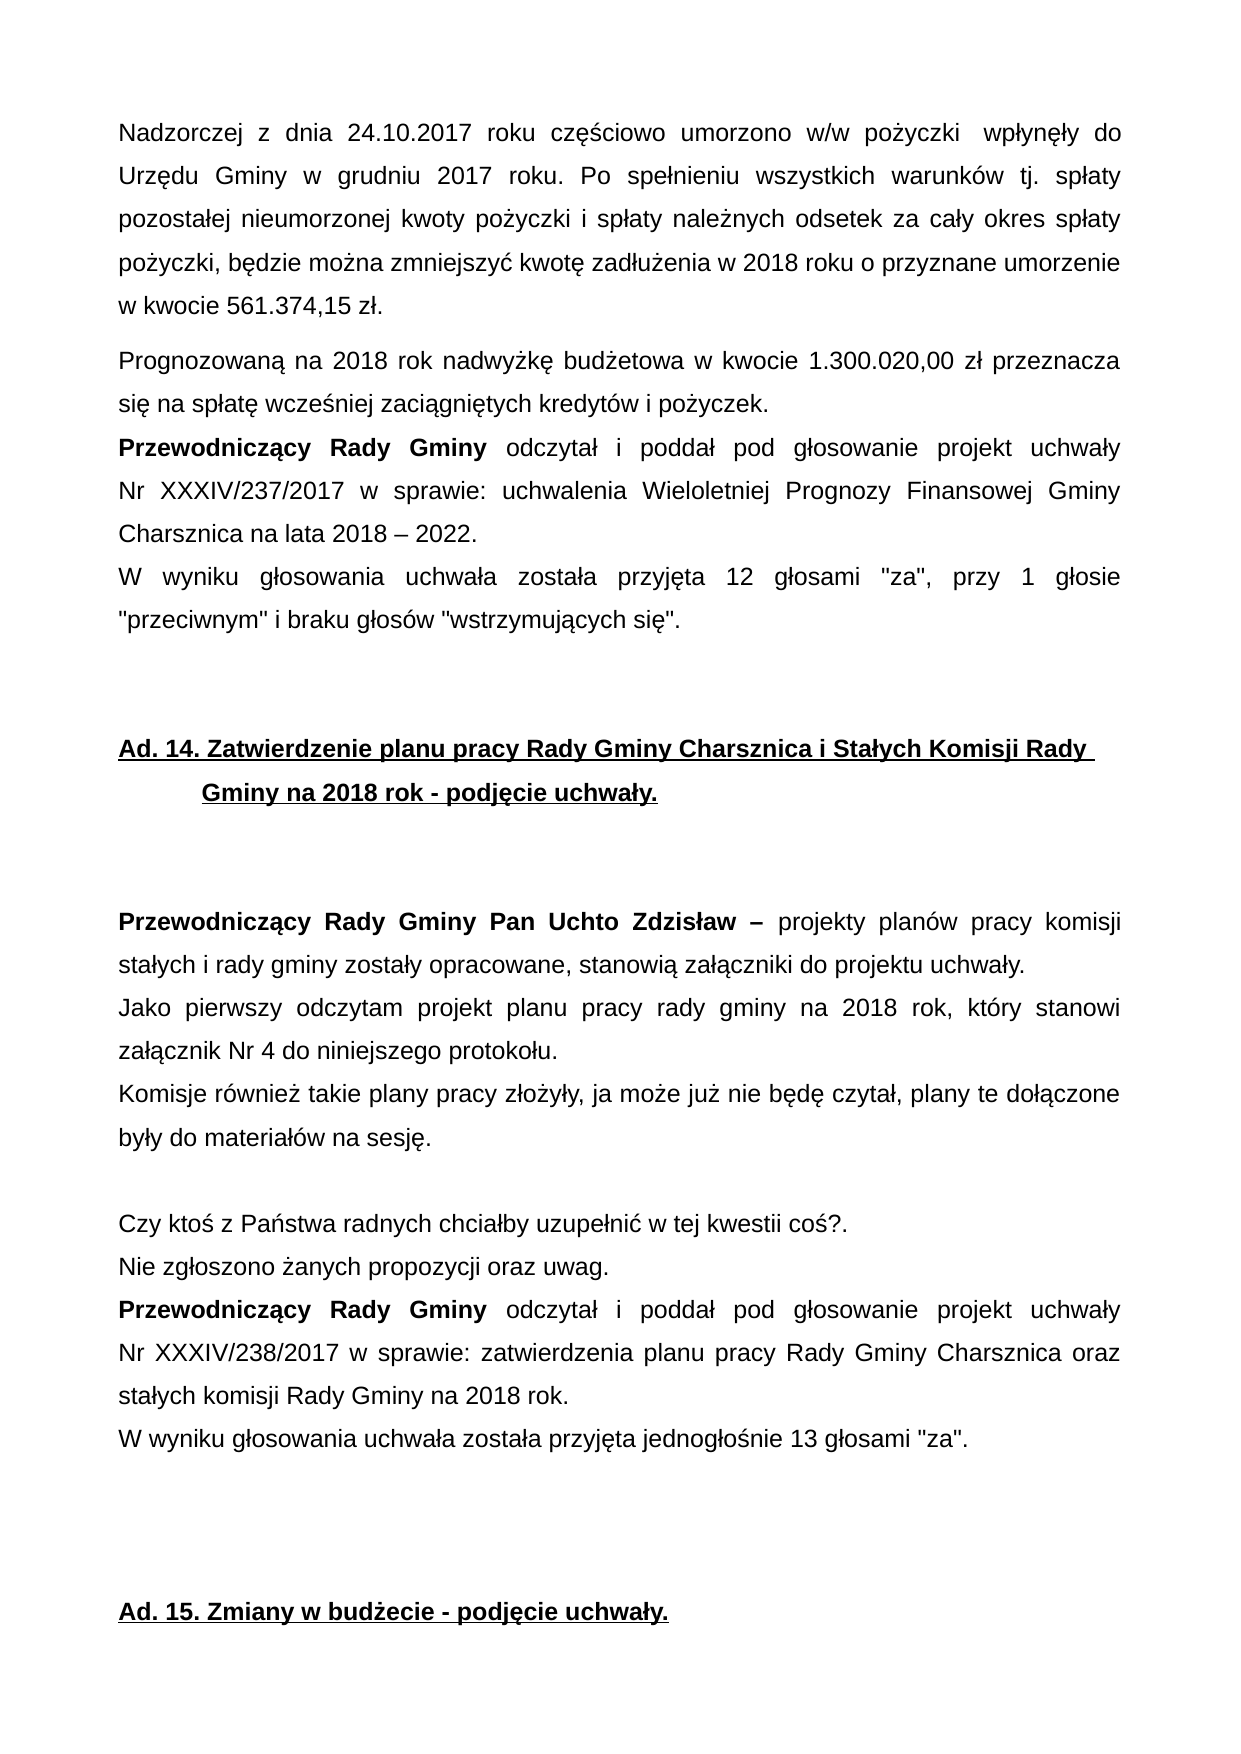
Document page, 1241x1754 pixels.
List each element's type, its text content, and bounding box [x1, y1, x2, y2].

text Czy ktoś z Państwa radnych chciałby uzupełnić w tej kwestii coś?. [118, 1209, 1122, 1237]
text Prognozowaną na 2018 rok nadwyżkę budżetowa w kwocie 1.300.020,00 zł przeznacza się na spłatę wcześniej zaciągniętych kredytów i pożyczek. [118, 346, 1122, 418]
text Ad. 14. Zatwierdzenie planu pracy Rady Gminy Charsznica i Stałych Komisji Rady [118, 734, 1122, 763]
text Przewodniczący Rady Gminy Pan Uchto Zdzisław – projekty planów pracy komisji stałych i rady gminy zostały opracowane, stanowią załączniki do projektu uchwały. [118, 907, 1122, 979]
text Nadzorczej z dnia 24.10.2017 roku częściowo umorzono w/w pożyczki wpłynęły do Urzędu Gminy w grudniu 2017 roku. Po spełnieniu wszystkich warunków tj. spłaty pozostałej nieumorzonej kwoty pożyczki i spłaty należnych odsetek za cały okres spłaty pożyczki, będzie można zmniejszyć kwotę zadłużenia w 2018 roku o przyznane umorzenie w kwocie 561.374,15 zł. [118, 118, 1122, 319]
text Nie zgłoszono żanych propozycji oraz uwag. [118, 1252, 1122, 1281]
text Jako pierwszy odczytam projekt planu pracy rady gminy na 2018 rok, który stanowi załącznik Nr 4 do niniejszego protokołu. [118, 993, 1122, 1065]
text Przewodniczący Rady Gminy odczytał i poddał pod głosowanie projekt uchwały Nr XXXIV/237/2017 w sprawie: uchwalenia Wieloletniej Prognozy Finansowej Gminy Charsznica na lata 2018 – 2022. [118, 432, 1122, 547]
text Ad. 15. Zmiany w budżecie - podjęcie uchwały. [118, 1597, 1122, 1626]
text W wyniku głosowania uchwała została przyjęta jednogłośnie 13 głosami "za". [118, 1424, 1122, 1453]
text Gminy na 2018 rok - podjęcie uchwały. [118, 777, 1122, 806]
text Przewodniczący Rady Gminy odczytał i poddał pod głosowanie projekt uchwały Nr XXXIV/238/2017 w sprawie: zatwierdzenia planu pracy Rady Gminy Charsznica oraz stałych komisji Rady Gminy na 2018 rok. [118, 1295, 1122, 1410]
text Komisje również takie plany pracy złożyły, ja może już nie będę czytał, plany te dołączone były do materiałów na sesję. [118, 1079, 1122, 1151]
text W wyniku głosowania uchwała została przyjęta 12 głosami "za", przy 1 głosie "przeciwnym" i braku głosów "wstrzymujących się". [118, 562, 1122, 634]
